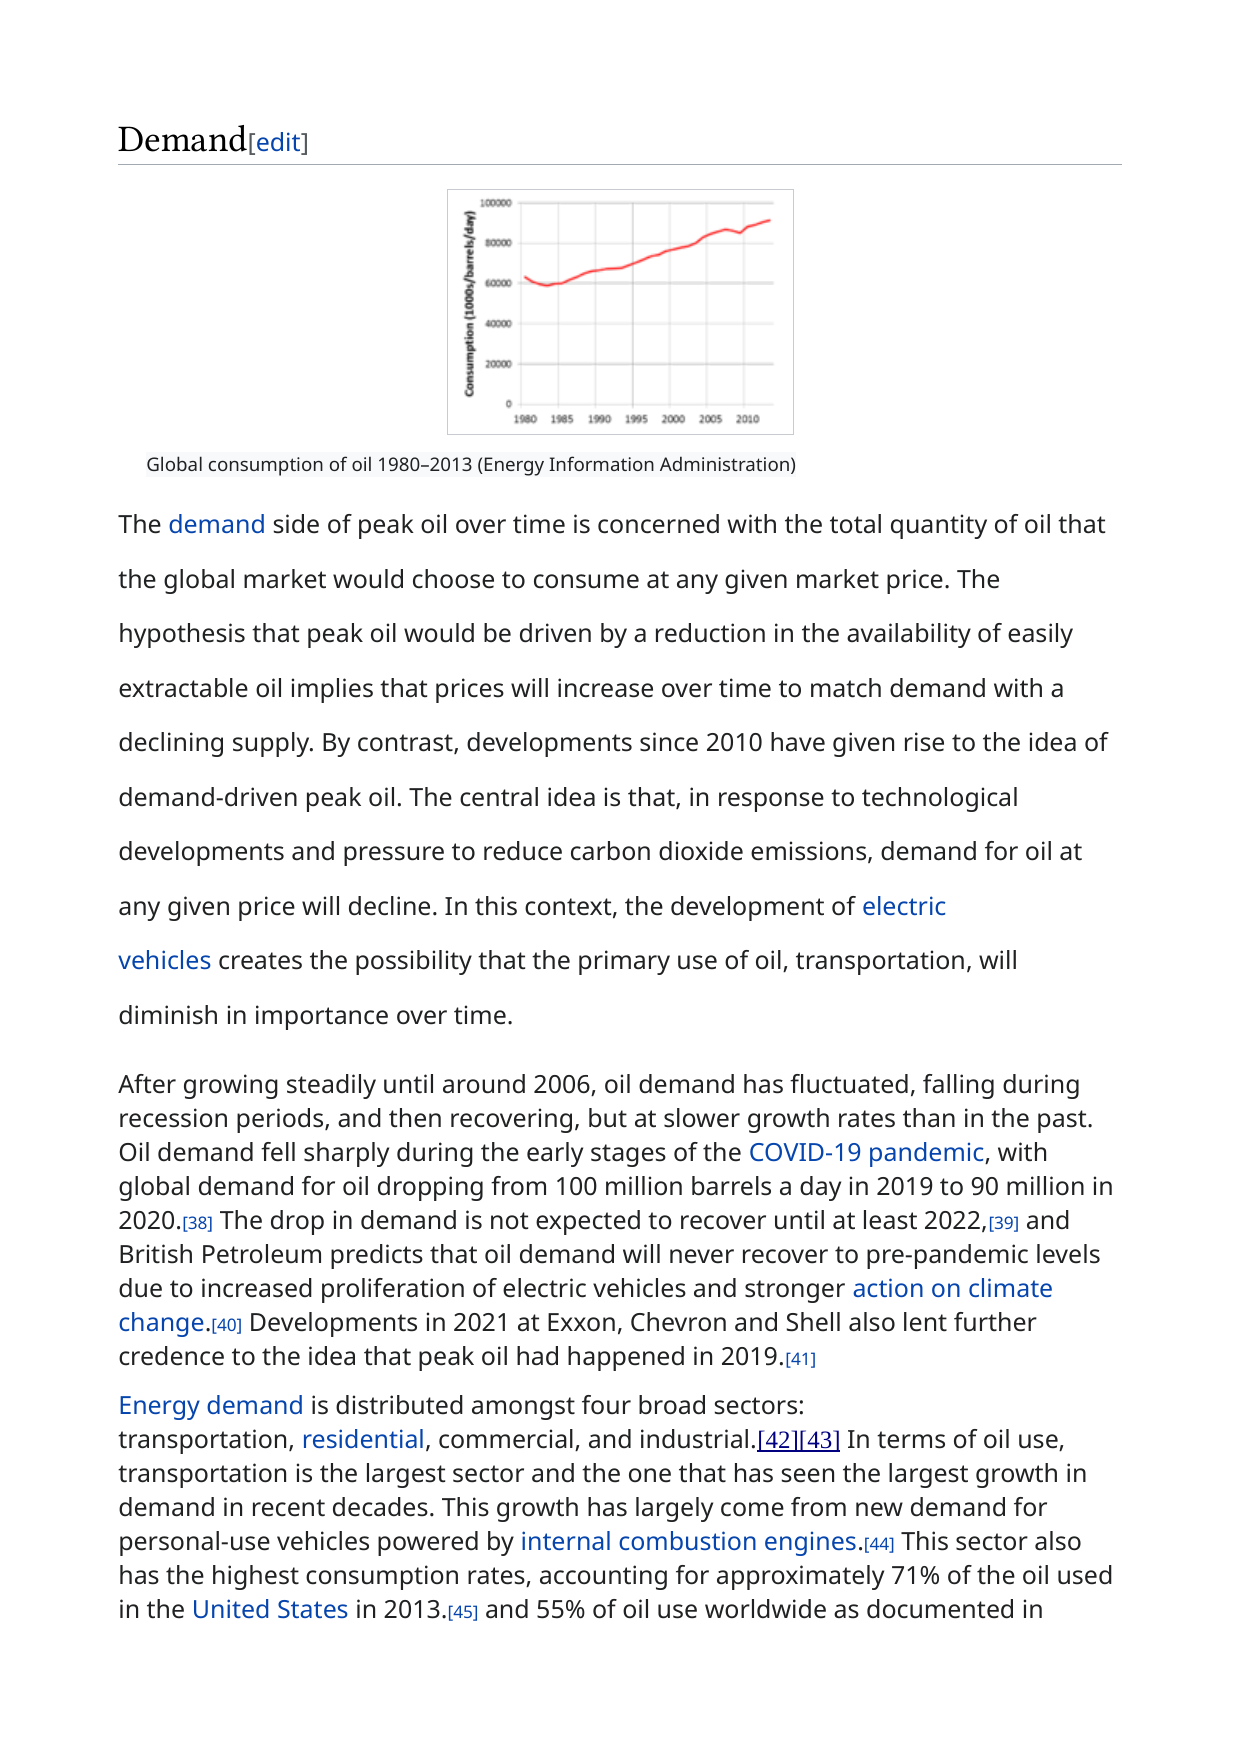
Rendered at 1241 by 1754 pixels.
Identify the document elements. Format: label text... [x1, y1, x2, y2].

text After growing steadily until around 2006, oil demand has fluctuated, falling during recession periods, and then recovering, but at slower growth rates than in the past. Oil demand fell sharply during the early stages of the COVID-19 pandemic, with global demand for oil dropping from 100 million barrels a day in 2019 to 90 million in 2020.[38] The drop in demand is not expected to recover until at least 2022,[39] and British Petroleum predicts that oil demand will never recover to pre-pandemic levels due to increased proliferation of electric vehicles and stronger action on climate change.[40] Developments in 2021 at Exxon, Chevron and Shell also lent further credence to the idea that peak oil had happened in 2019.[41] [118, 1066, 1122, 1373]
subtitle Demand[edit] [118, 118, 1122, 164]
text Global consumption of oil 1980–2013 (Energy Information Administration) [123, 452, 1122, 477]
text Energy demand is distributed amongst four broad sectors: transportation, residential, commercial, and industrial.[42][43] In terms of oil use, transportation is the largest sector and the one that has seen the largest growth in demand in recent decades. This growth has largely come from new demand for personal-use vehicles powered by internal combustion engines.[44] This sector also has the highest consumption rates, accounting for approximately 71% of the oil used in the United States in 2013.[45] and 55% of oil use worldwide as documented in [118, 1388, 1122, 1626]
text The demand side of peak oil over time is concerned with the total quantity of oil that the global market would choose to consume at any given market price. The hypothesis that peak oil would be driven by a reduction in the availability of easily extractable oil implies that prices will increase over time to match demand with a declining supply. By contrast, developments since 2010 have given rise to the idea of demand-driven peak oil. The central idea is that, in response to technological developments and pressure to reduce carbon dioxide emissions, demand for oil at any given price will decline. In this context, the development of electric vehicles creates the possibility that the primary use of oil, transportation, will diminish in importance over time. [118, 507, 1122, 1031]
picture [449, 192, 791, 432]
